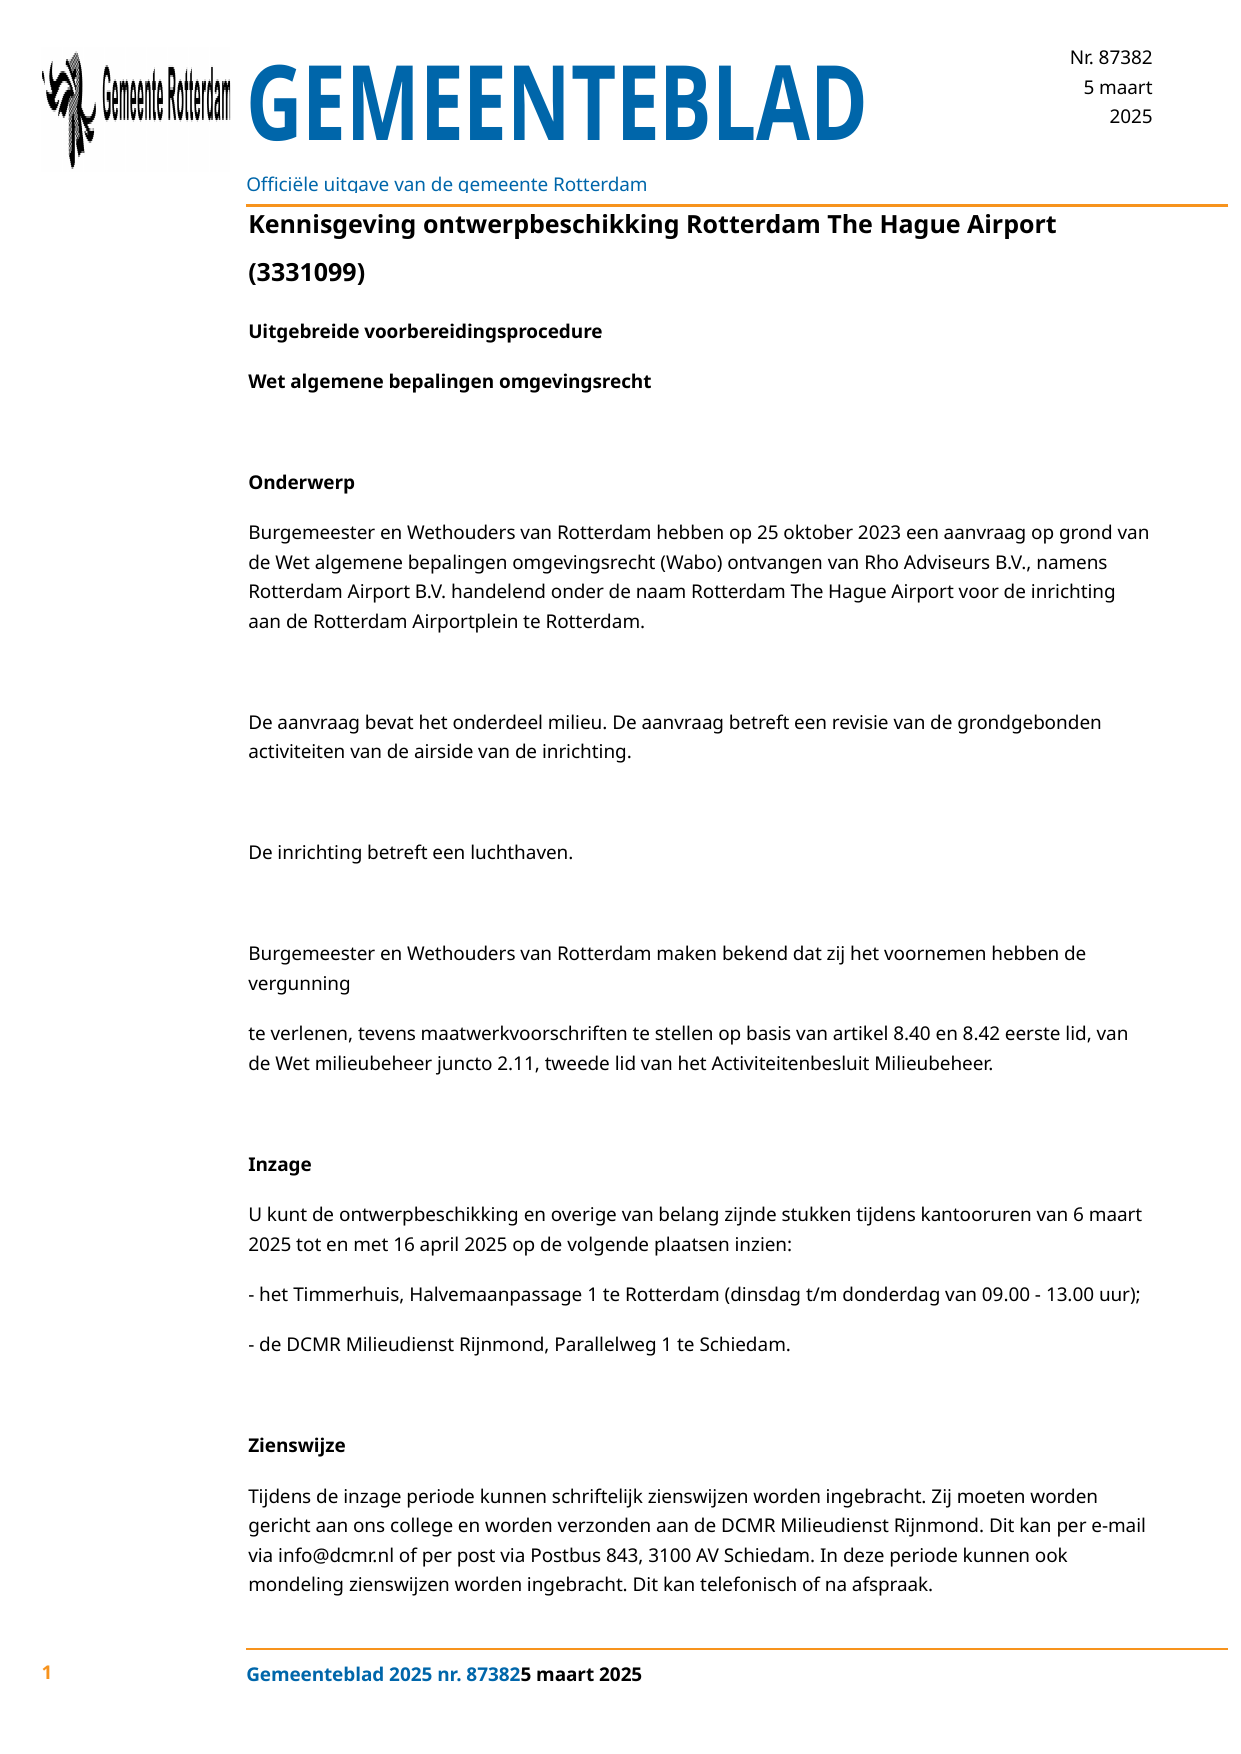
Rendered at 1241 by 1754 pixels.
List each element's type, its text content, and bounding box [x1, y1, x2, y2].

text - het Timmerhuis, Halvemaanpassage 1 te Rotterdam (dinsdag t/m donderdag van 09.00 - 13.00 uur); [248, 1281, 1152, 1307]
text De inrichting betreft een luchthaven. [248, 839, 1152, 865]
text Burgemeester en Wethouders van Rotterdam hebben op 25 oktober 2023 een aanvraag op grond van de Wet algemene bepalingen omgevingsrecht (Wabo) ontvangen van Rho Adviseurs B.V., namens Rotterdam Airport B.V. handelend onder de naam Rotterdam The Hague Airport voor de inrichting aan de Rotterdam Airportplein te Rotterdam. [248, 519, 1152, 634]
text Uitgebreide voorbereidingsprocedure [248, 318, 1152, 344]
text U kunt de ontwerpbeschikking en overige van belang zijnde stukken tijdens kantooruren van 6 maart 2025 tot en met 16 april 2025 op de volgende plaatsen inzien: [248, 1201, 1152, 1257]
text Kennisgeving ontwerpbeschikking Rotterdam The Hague Airport (3331099) [248, 207, 1152, 288]
picture [41, 47, 231, 172]
text Wet algemene bepalingen omgevingsrecht [248, 368, 1152, 394]
text te verlenen, tevens maatwerkvoorschriften te stellen op basis van artikel 8.40 en 8.42 eerste lid, van de Wet milieubeheer juncto 2.11, tweede lid van het Activiteitenbesluit Milieubeheer. [248, 1020, 1152, 1076]
text Inzage [248, 1151, 1152, 1177]
text Burgemeester en Wethouders van Rotterdam maken bekend dat zij het voornemen hebben de vergunning [248, 940, 1152, 996]
text Zienswijze [248, 1432, 1152, 1458]
text Onderwerp [248, 469, 1152, 495]
text De aanvraag bevat het onderdeel milieu. De aanvraag betreft een revisie van de grondgebonden activiteiten van de airside van de inrichting. [248, 709, 1152, 764]
text Tijdens de inzage periode kunnen schriftelijk zienswijzen worden ingebracht. Zij moeten worden gericht aan ons college en worden verzonden aan de DCMR Milieudienst Rijnmond. Dit kan per e-mail via info@dcmr.nl of per post via Postbus 843, 3100 AV Schiedam. In deze periode kunnen ook mondeling zienswijzen worden ingebracht. Dit kan telefonisch of na afspraak. [248, 1483, 1152, 1597]
text - de DCMR Milieudienst Rijnmond, Parallelweg 1 te Schiedam. [248, 1332, 1152, 1357]
